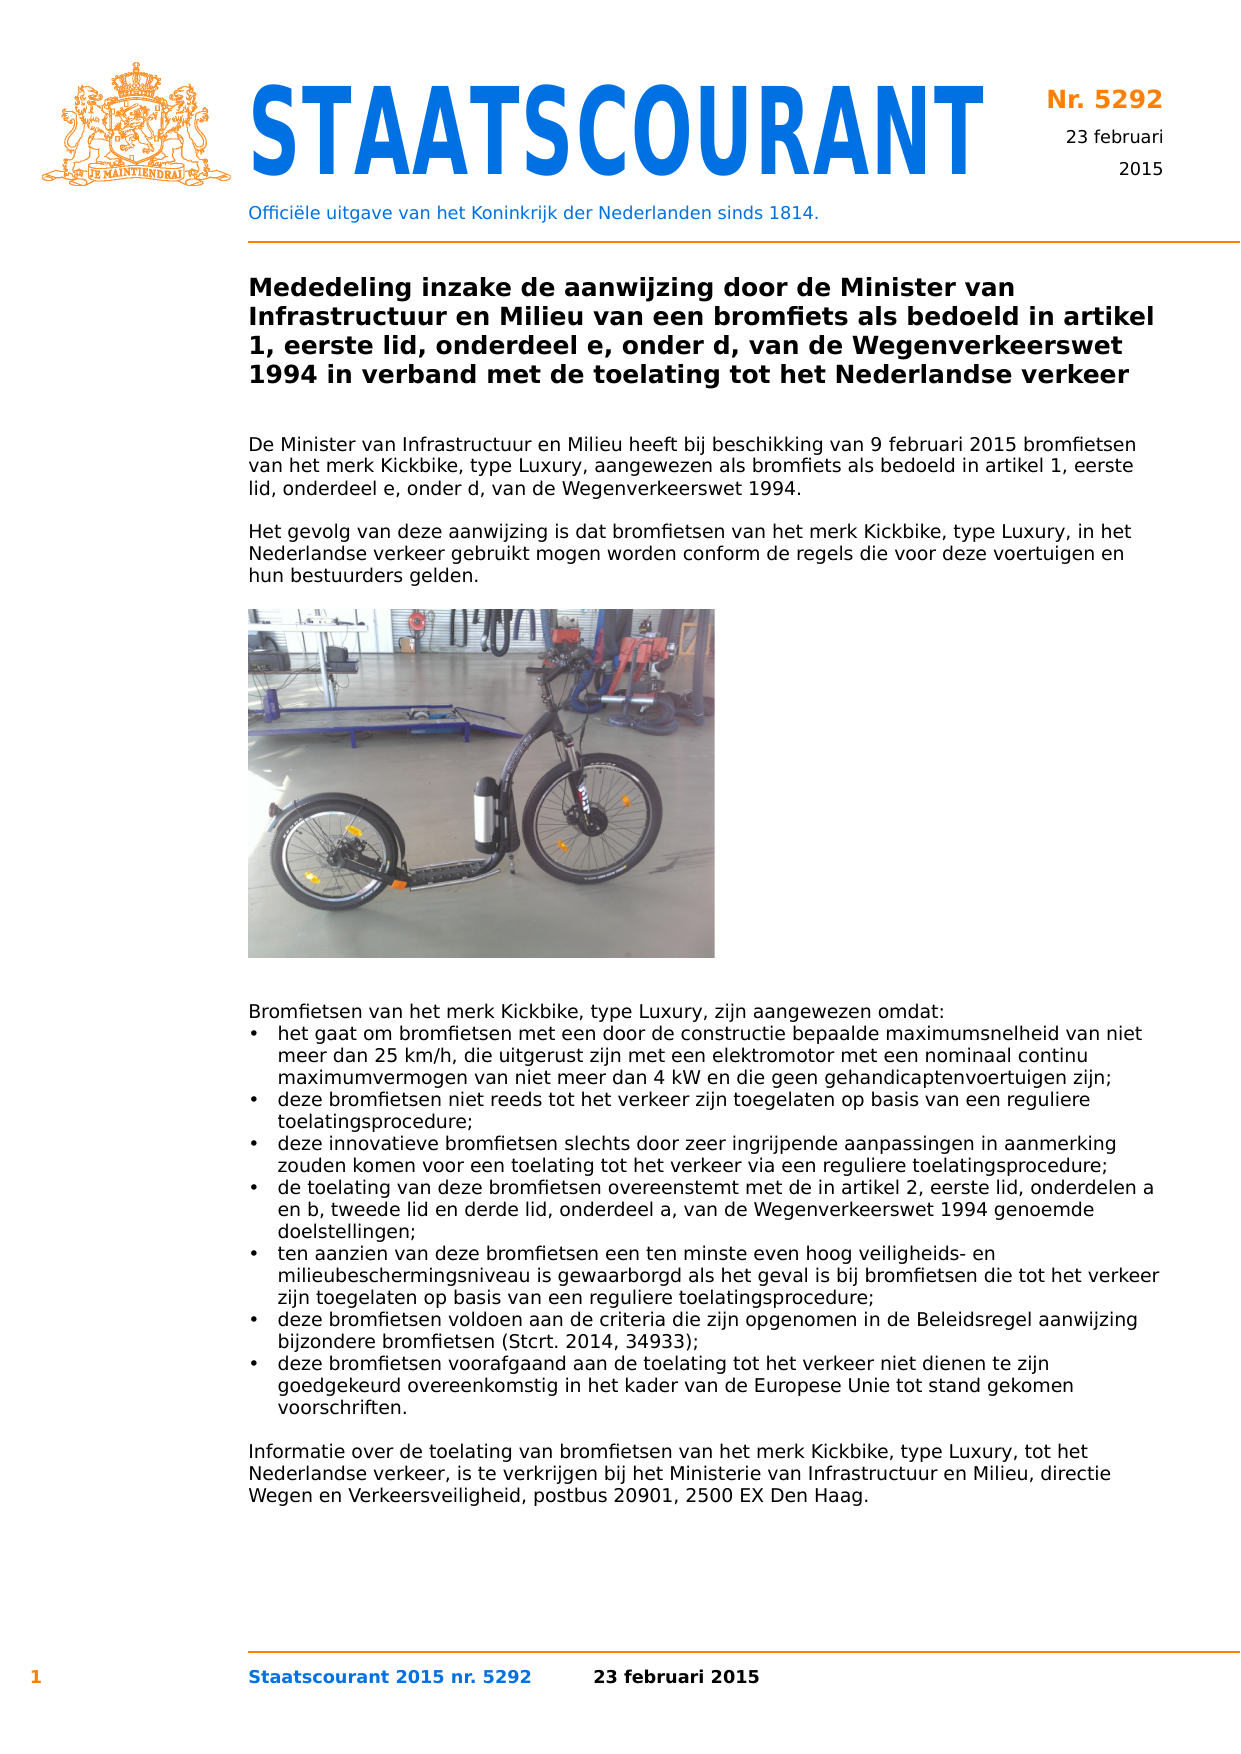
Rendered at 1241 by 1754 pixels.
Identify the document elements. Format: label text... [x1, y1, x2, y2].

text • ten aanzien van deze bromfietsen een ten minste even hoog veiligheids- en milieubeschermingsniveau is gewaarborgd als het geval is bij bromfietsen die tot het verkeer zijn toegelaten op basis van een reguliere toelatingsprocedure; [248, 1243, 1163, 1309]
table_cell 23 februari [998, 121, 1240, 153]
table_cell Officiële uitgave van het Koninkrijk der Nederlanden sinds 1814. [248, 203, 1240, 241]
text Informatie over de toelating van bromfietsen van het merk Kickbike, type Luxury, tot het Nederlandse verkeer, is te verkrijgen bij het Ministerie van Infrastructuur en Milieu, directie Wegen en Verkeersveiligheid, postbus 20901, 2500 EX Den Haag. [248, 1441, 1163, 1507]
picture [41, 62, 231, 186]
text Bromfietsen van het merk Kickbike, type Luxury, zijn aangewezen omdat: [248, 1001, 1163, 1023]
text Het gevolg van deze aanwijzing is dat bromfietsen van het merk Kickbike, type Luxury, in het Nederlandse verkeer gebruikt mogen worden conform de regels die voor deze voertuigen en hun bestuurders gelden. [248, 521, 1163, 587]
text De Minister van Infrastructuur en Milieu heeft bij beschikking van 9 februari 2015 bromfietsen van het merk Kickbike, type Luxury, aangewezen als bromfiets als bedoeld in artikel 1, eerste lid, onderdeel e, onder d, van de Wegenverkeerswet 1994. [248, 433, 1163, 499]
table_header [25, 62, 248, 241]
subtitle Mededeling inzake de aanwijzing door de Minister van Infrastructuur en Milieu van een bromfiets als bedoeld in artikel 1, eerste lid, onderdeel e, onder d, van de Wegenverkeerswet 1994 in verband met de toelating tot het Nederlandse verkeer [248, 273, 1163, 390]
text • deze bromfietsen niet reeds tot het verkeer zijn toegelaten op basis van een reguliere toelatingsprocedure; [248, 1089, 1163, 1133]
table_cell 2015 [998, 153, 1240, 203]
table_header STAATSCOURANT [248, 62, 998, 203]
text • het gaat om bromfietsen met een door de constructie bepaalde maximumsnelheid van niet meer dan 25 km/h, die uitgerust zijn met een elektromotor met een nominaal continu maximumvermogen van niet meer dan 4 kW en die geen gehandicaptenvoertuigen zijn; [248, 1023, 1163, 1089]
text • de toelating van deze bromfietsen overeenstemt met de in artikel 2, eerste lid, onderdelen a en b, tweede lid en derde lid, onderdeel a, van de Wegenverkeerswet 1994 genoemde doelstellingen; [248, 1177, 1163, 1243]
text • deze innovatieve bromfietsen slechts door zeer ingrijpende aanpassingen in aanmerking zouden komen voor een toelating tot het verkeer via een reguliere toelatingsprocedure; [248, 1133, 1163, 1177]
table_header Nr. 5292 [998, 62, 1240, 121]
text • deze bromfietsen voorafgaand aan de toelating tot het verkeer niet dienen te zijn goedgekeurd overeenkomstig in het kader van de Europese Unie tot stand gekomen voorschriften. [248, 1353, 1163, 1419]
picture [248, 609, 715, 958]
text • deze bromfietsen voldoen aan de criteria die zijn opgenomen in de Beleidsregel aanwijzing bijzondere bromfietsen (Stcrt. 2014, 34933); [248, 1309, 1163, 1353]
